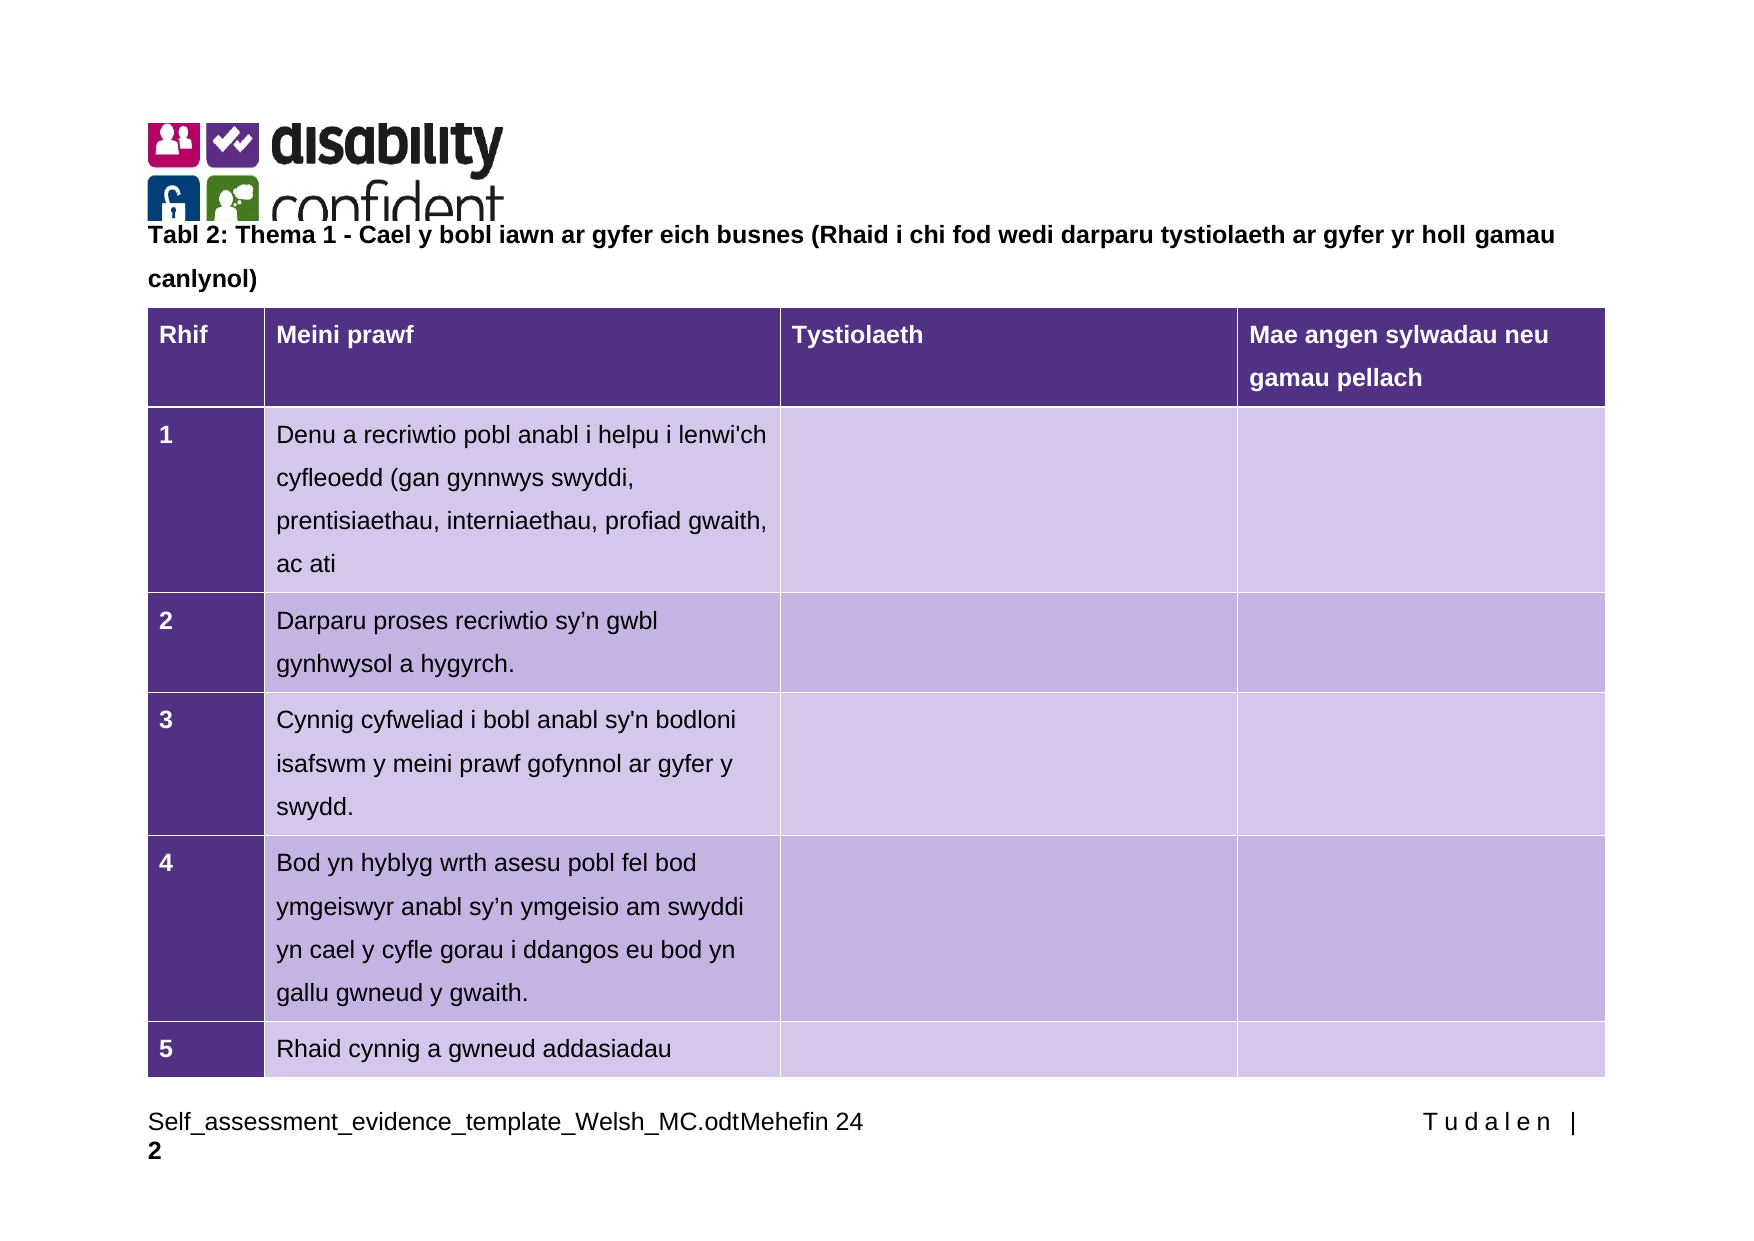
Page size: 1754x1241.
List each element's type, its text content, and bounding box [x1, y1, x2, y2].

table_cell [781, 836, 1237, 1021]
table_cell Denu a recriwtio pobl anabl i helpu i lenwi'ch cyfleoedd (gan gynnwys swyddi, prentisiaethau, interniaethau, profiad gwaith, ac ati [265, 408, 780, 592]
table_cell [1238, 693, 1605, 835]
table_header Mae angen sylwadau neu gamau pellach [1238, 308, 1605, 406]
table_cell [1238, 593, 1605, 692]
table_cell 4 [148, 836, 264, 1021]
table_header Rhif [148, 308, 264, 406]
table_cell [1238, 836, 1605, 1021]
table_cell Bod yn hyblyg wrth asesu pobl fel bod ymgeiswyr anabl sy’n ymgeisio am swyddi yn cael y cyfle gorau i ddangos eu bod yn gallu gwneud y gwaith. [265, 836, 780, 1021]
table_cell 2 [148, 593, 264, 692]
table_cell 1 [148, 408, 264, 592]
table_cell Rhaid cynnig a gwneud addasiadau [265, 1022, 780, 1077]
table_cell Darparu proses recriwtio sy’n gwbl gynhwysol a hygyrch. [265, 593, 780, 692]
table_cell [781, 408, 1237, 592]
subtitle Tabl 2: Thema 1 - Cael y bobl iawn ar gyfer eich busnes (Rhaid i chi fod wedi darparu tystiolaeth ar gyfer yr holl gamau canlynol) [148, 220, 1606, 292]
table_header Tystiolaeth [781, 308, 1237, 406]
table_cell [1238, 408, 1605, 592]
table_cell Cynnig cyfweliad i bobl anabl sy'n bodloni isafswm y meini prawf gofynnol ar gyfer y swydd. [265, 693, 780, 835]
table_cell [781, 693, 1237, 835]
table_cell [1238, 1022, 1605, 1077]
table_cell [781, 1022, 1237, 1077]
table_cell [781, 593, 1237, 692]
table_cell 3 [148, 693, 264, 835]
table_cell 5 [148, 1022, 264, 1077]
table_header Meini prawf [265, 308, 780, 406]
